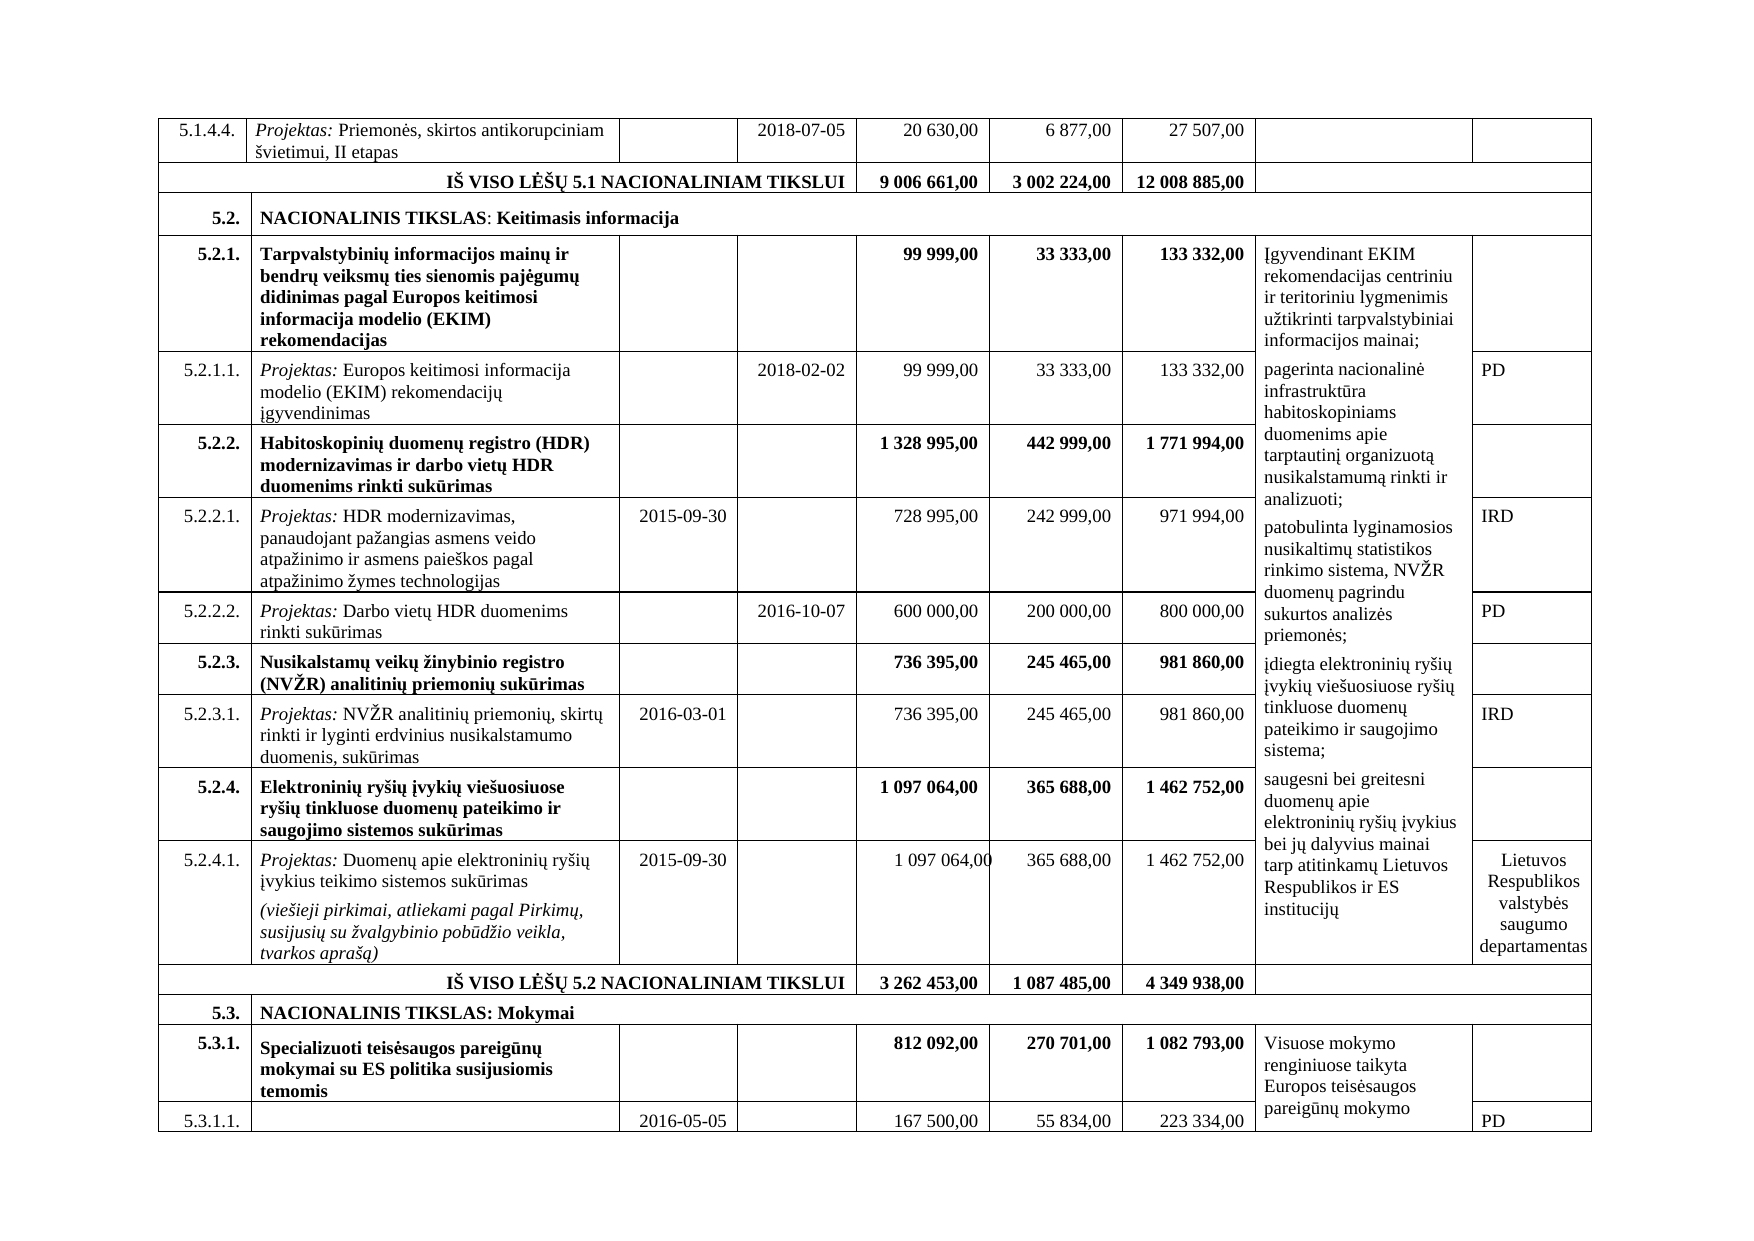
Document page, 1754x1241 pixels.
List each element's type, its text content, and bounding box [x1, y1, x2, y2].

table_cell 5.2.4.1. [159, 841, 251, 964]
table_cell 1 082 793,00 [1123, 1025, 1255, 1101]
table_cell [620, 1025, 737, 1101]
table_cell PD [1473, 593, 1591, 643]
table_cell 1 462 752,00 [1123, 768, 1255, 840]
table_cell [1473, 236, 1591, 351]
table_cell 245 465,00 [990, 644, 1122, 694]
table_cell 5.2.3. [159, 644, 251, 694]
table_cell Projektas: Priemonės, skirtos antikorupciniam švietimui, II etapas [247, 119, 619, 162]
table_cell [620, 119, 737, 162]
table_cell Lietuvos Respublikos valstybės saugumo departamentas [1473, 841, 1591, 964]
table_cell 600 000,00 [857, 593, 989, 643]
table_cell 2015-09-30 [620, 498, 737, 591]
table_cell 5.2.2.1. [159, 498, 251, 591]
table_cell [1473, 1025, 1591, 1101]
table_cell Įgyvendinant EKIM rekomendacijas centriniu ir teritoriniu lygmenimis užtikrinti tarpvalstybiniai informacijos mainai; pagerinta nacionalinė infrastruktūra habitoskopiniams duomenims apie tarptautinį organizuotą nusikalstamumą rinkti ir analizuoti; patobulinta lyginamosios nusikaltimų statistikos rinkimo sistema, NVŽR duomenų pagrindu sukurtos analizės priemonės; įdiegta elektroninių ryšių įvykių viešuosiuose ryšių tinkluose duomenų pateikimo ir saugojimo sistema; saugesni bei greitesni duomenų apie elektroninių ryšių įvykius bei jų dalyvius mainai tarp atitinkamų Lietuvos Respublikos ir ES institucijų [1256, 236, 1472, 964]
table_cell 981 860,00 [1123, 644, 1255, 694]
table_cell 133 332,00 [1123, 236, 1255, 351]
table_cell Elektroninių ryšių įvykių viešuosiuose ryšių tinkluose duomenų pateikimo ir saugojimo sistemos sukūrimas [252, 768, 619, 840]
table_cell IŠ VISO LĖŠŲ 5.1 NACIONALINIAM TIKSLUI [159, 163, 856, 192]
table_cell [738, 644, 856, 694]
table_cell PD [1473, 352, 1591, 424]
table_cell PD [1473, 1102, 1591, 1131]
table_cell 1 462 752,00 [1123, 841, 1255, 964]
table_cell [1473, 768, 1591, 840]
table_cell [1256, 163, 1591, 192]
table_cell [738, 498, 856, 591]
table_cell [252, 1102, 619, 1131]
table_cell 133 332,00 [1123, 352, 1255, 424]
table_cell 5.3.1. [159, 1025, 251, 1101]
table_cell [738, 425, 856, 497]
table_cell [620, 593, 737, 643]
table_cell NACIONALINIS TIKSLAS: Mokymai [252, 995, 1591, 1023]
table_cell [738, 236, 856, 351]
table_cell [1256, 965, 1591, 994]
table_cell 365 688,00 [990, 841, 1122, 964]
table_cell [738, 1025, 856, 1101]
table_cell 2016-10-07 [738, 593, 856, 643]
table_cell 1 087 485,00 [990, 965, 1122, 994]
table_cell Projektas: HDR modernizavimas, panaudojant pažangias asmens veido atpažinimo ir asmens paieškos pagal atpažinimo žymes technologijas [252, 498, 619, 591]
table_cell 981 860,00 [1123, 695, 1255, 767]
table_cell 736 395,00 [857, 695, 989, 767]
table_cell 1 097 064,00 [857, 841, 989, 964]
table_cell Projektas: Darbo vietų HDR duomenims rinkti sukūrimas [252, 593, 619, 643]
table_cell 99 999,00 [857, 352, 989, 424]
table_cell 167 500,00 [857, 1102, 989, 1131]
table_cell 55 834,00 [990, 1102, 1122, 1131]
table_cell 800 000,00 [1123, 593, 1255, 643]
table_cell 2018-02-02 [738, 352, 856, 424]
table_cell 728 995,00 [857, 498, 989, 591]
table_cell 1 328 995,00 [857, 425, 989, 497]
table_cell NACIONALINIS TIKSLAS: Keitimasis informacija [252, 193, 1591, 234]
table_cell IRD [1473, 695, 1591, 767]
table_cell 812 092,00 [857, 1025, 989, 1101]
table_cell 5.1.4.4. [159, 119, 246, 162]
table_cell [620, 644, 737, 694]
table_cell 5.2.1. [159, 236, 251, 351]
table_cell 6 877,00 [990, 119, 1122, 162]
table_cell 5.3.1.1. [159, 1102, 251, 1131]
table_cell 2015-09-30 [620, 841, 737, 964]
table_cell [738, 841, 856, 964]
table_cell 242 999,00 [990, 498, 1122, 591]
table_cell 3 262 453,00 [857, 965, 989, 994]
table_cell 736 395,00 [857, 644, 989, 694]
table_cell 245 465,00 [990, 695, 1122, 767]
table_cell 5.2.4. [159, 768, 251, 840]
table_cell [738, 768, 856, 840]
table_cell 12 008 885,00 [1123, 163, 1255, 192]
table_cell 270 701,00 [990, 1025, 1122, 1101]
table_cell 20 630,00 [857, 119, 989, 162]
table_cell [620, 236, 737, 351]
table_cell 1 097 064,00 [857, 768, 989, 840]
table_cell [738, 1102, 856, 1131]
table_cell 33 333,00 [990, 236, 1122, 351]
table_cell Projektas: NVŽR analitinių priemonių, skirtų rinkti ir lyginti erdvinius nusikalstamumo duomenis, sukūrimas [252, 695, 619, 767]
table_cell 2018-07-05 [738, 119, 856, 162]
table_cell 5.2.2. [159, 425, 251, 497]
table_cell [620, 425, 737, 497]
table_cell 365 688,00 [990, 768, 1122, 840]
table_cell IRD [1473, 498, 1591, 591]
table_cell Specializuoti teisėsaugos pareigūnų mokymai su ES politika susijusiomis temomis [252, 1025, 619, 1101]
table_cell 200 000,00 [990, 593, 1122, 643]
table_cell 5.2.3.1. [159, 695, 251, 767]
table_cell 2016-03-01 [620, 695, 737, 767]
table_cell 33 333,00 [990, 352, 1122, 424]
table_cell 3 002 224,00 [990, 163, 1122, 192]
table_cell Projektas: Europos keitimosi informacija modelio (EKIM) rekomendacijų įgyvendinimas [252, 352, 619, 424]
table_cell 9 006 661,00 [857, 163, 989, 192]
table_cell 442 999,00 [990, 425, 1122, 497]
table_cell IŠ VISO LĖŠŲ 5.2 NACIONALINIAM TIKSLUI [159, 965, 856, 994]
table_cell 27 507,00 [1123, 119, 1255, 162]
table_cell 99 999,00 [857, 236, 989, 351]
table_cell [1473, 119, 1591, 162]
table_cell 5.2.2.2. [159, 593, 251, 643]
table_cell [1473, 425, 1591, 497]
table_cell [620, 352, 737, 424]
table_cell 223 334,00 [1123, 1102, 1255, 1131]
table_cell Projektas: Duomenų apie elektroninių ryšių įvykius teikimo sistemos sukūrimas (viešieji pirkimai, atliekami pagal Pirkimų, susijusių su žvalgybinio pobūdžio veikla, tvarkos aprašą) [252, 841, 619, 964]
table_cell [1473, 644, 1591, 694]
table_cell Habitoskopinių duomenų registro (HDR) modernizavimas ir darbo vietų HDR duomenims rinkti sukūrimas [252, 425, 619, 497]
table_cell 5.2.1.1. [159, 352, 251, 424]
table_cell 1 771 994,00 [1123, 425, 1255, 497]
table_cell 971 994,00 [1123, 498, 1255, 591]
table_cell Nusikalstamų veikų žinybinio registro (NVŽR) analitinių priemonių sukūrimas [252, 644, 619, 694]
table_cell Visuose mokymo renginiuose taikyta Europos teisėsaugos pareigūnų mokymo [1256, 1025, 1472, 1131]
table_cell Tarpvalstybinių informacijos mainų ir bendrų veiksmų ties sienomis pajėgumų didinimas pagal Europos keitimosi informacija modelio (EKIM) rekomendacijas [252, 236, 619, 351]
table_cell [620, 768, 737, 840]
table_cell [738, 695, 856, 767]
table_cell 4 349 938,00 [1123, 965, 1255, 994]
table_cell 2016-05-05 [620, 1102, 737, 1131]
table_cell 5.3. [159, 995, 251, 1023]
table_cell 5.2. [159, 193, 251, 234]
